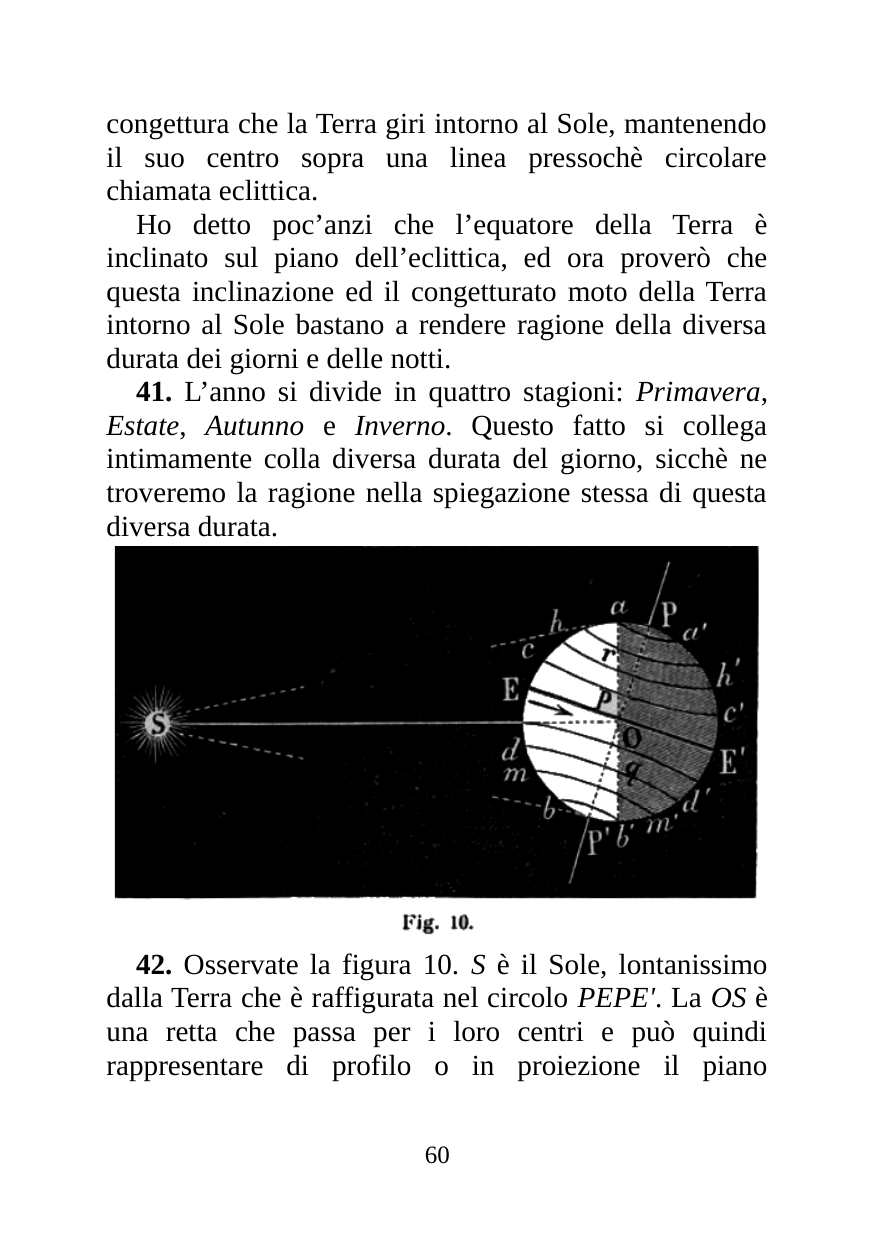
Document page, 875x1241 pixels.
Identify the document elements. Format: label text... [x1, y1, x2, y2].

picture [114, 546, 760, 944]
text congettura che la Terra giri intorno al Sole, mantenendo il suo centro sopra una linea pressochè circolare chiamata eclittica. [106, 106, 768, 207]
text 41. L’anno si divide in quattro stagioni: Primavera, Estate, Autunno e Inverno. Questo fatto si collega intimamente colla diversa durata del giorno, sicchè ne troveremo la ragione nella spiegazione stessa di questa diversa durata. [106, 374, 768, 542]
text 42. Osservate la figura 10. S è il Sole, lontanissimo dalla Terra che è raffigurata nel circolo PEPE'. La OS è una retta che passa per i loro centri e può quindi rappresentare di profilo o in proiezione il piano [106, 542, 768, 1081]
text Ho detto poc’anzi che l’equatore della Terra è inclinato sul piano dell’eclittica, ed ora proverò che questa inclinazione ed il congetturato moto della Terra intorno al Sole bastano a rendere ragione della diversa durata dei giorni e delle notti. [106, 207, 768, 374]
